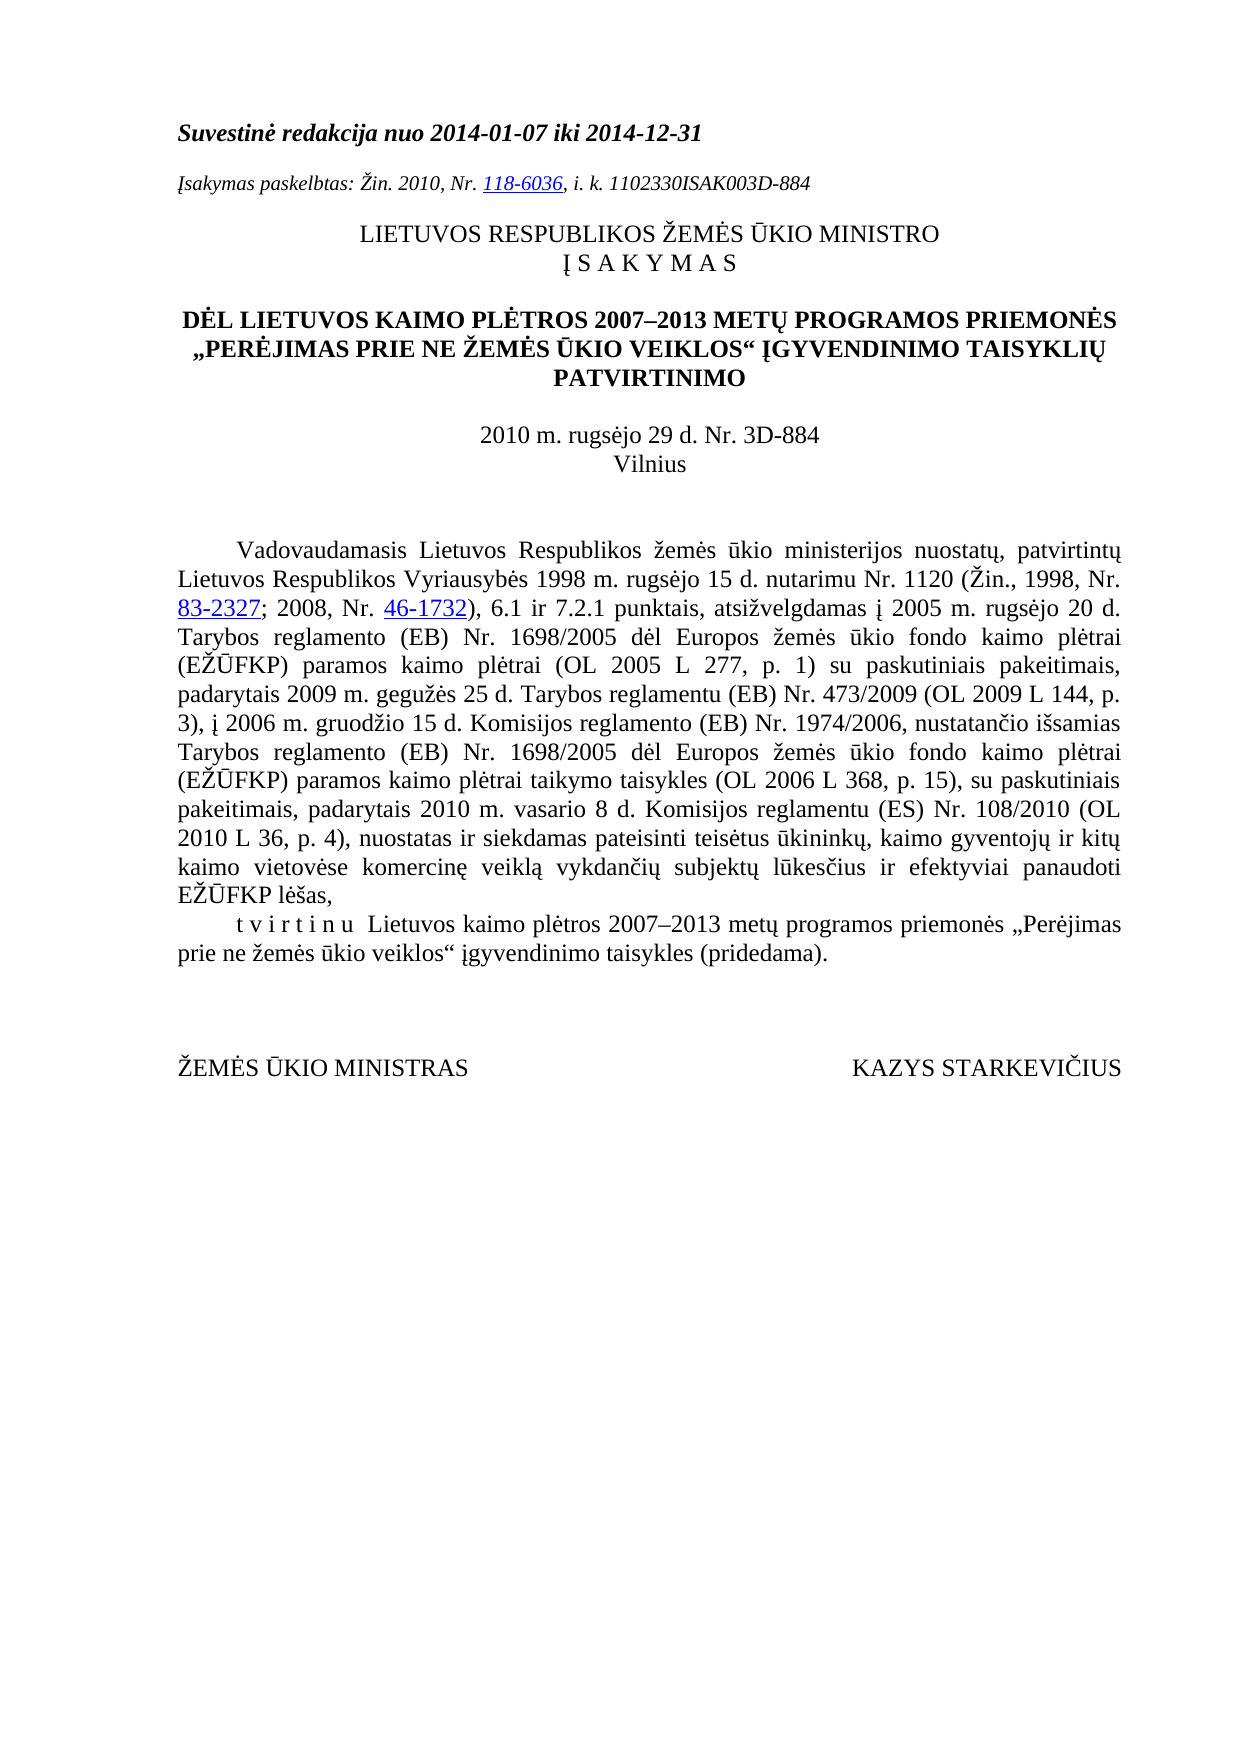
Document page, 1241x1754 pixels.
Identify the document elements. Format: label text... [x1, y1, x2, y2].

text 2010 m. rugsėjo 29 d. Nr. 3D-884 [177, 420, 1122, 449]
text ĮSAKYMAS [177, 248, 1122, 277]
text Įsakymas paskelbtas: Žin. 2010, Nr. 118-6036, i. k. 1102330ISAK003D-884 [177, 171, 1122, 195]
text Vadovaudamasis Lietuvos Respublikos žemės ūkio ministerijos nuostatų, patvirtintų Lietuvos Respublikos Vyriausybės 1998 m. rugsėjo 15 d. nutarimu Nr. 1120 (Žin., 1998, Nr. 83-2327; 2008, Nr. 46-1732), 6.1 ir 7.2.1 punktais, atsižvelgdamas į 2005 m. rugsėjo 20 d. Tarybos reglamento (EB) Nr. 1698/2005 dėl Europos žemės ūkio fondo kaimo plėtrai (EŽŪFKP) paramos kaimo plėtrai (OL 2005 L 277, p. 1) su paskutiniais pakeitimais, padarytais 2009 m. gegužės 25 d. Tarybos reglamentu (EB) Nr. 473/2009 (OL 2009 L 144, p. 3), į 2006 m. gruodžio 15 d. Komisijos reglamento (EB) Nr. 1974/2006, nustatančio išsamias Tarybos reglamento (EB) Nr. 1698/2005 dėl Europos žemės ūkio fondo kaimo plėtrai (EŽŪFKP) paramos kaimo plėtrai taikymo taisykles (OL 2006 L 368, p. 15), su paskutiniais pakeitimais, padarytais 2010 m. vasario 8 d. Komisijos reglamentu (ES) Nr. 108/2010 (OL 2010 L 36, p. 4), nuostatas ir siekdamas pateisinti teisėtus ūkininkų, kaimo gyventojų ir kitų kaimo vietovėse komercinę veiklą vykdančių subjektų lūkesčius ir efektyviai panaudoti EŽŪFKP lėšas, [177, 535, 1122, 909]
text tvirtinu Lietuvos kaimo plėtros 2007–2013 metų programos priemonės „Perėjimas prie ne žemės ūkio veiklos“ įgyvendinimo taisykles (pridedama). [177, 909, 1122, 967]
text Žemės ūkio ministras Kazys Starkevičius [177, 1053, 1122, 1082]
text Suvestinė redakcija nuo 2014-01-07 iki 2014-12-31 [177, 118, 1122, 147]
text LIETUVOS RESPUBLIKOS ŽEMĖS ŪKIO MINISTRO [177, 219, 1122, 248]
text Vilnius [177, 449, 1122, 478]
text DĖL LIETUVOS KAIMO PLĖTROS 2007–2013 METŲ PROGRAMOS PRIEMONĖS „PERĖJIMAS PRIE NE ŽEMĖS ŪKIO VEIKLOS“ ĮGYVENDINIMO TAISYKLIŲ PATVIRTINIMO [177, 305, 1122, 392]
